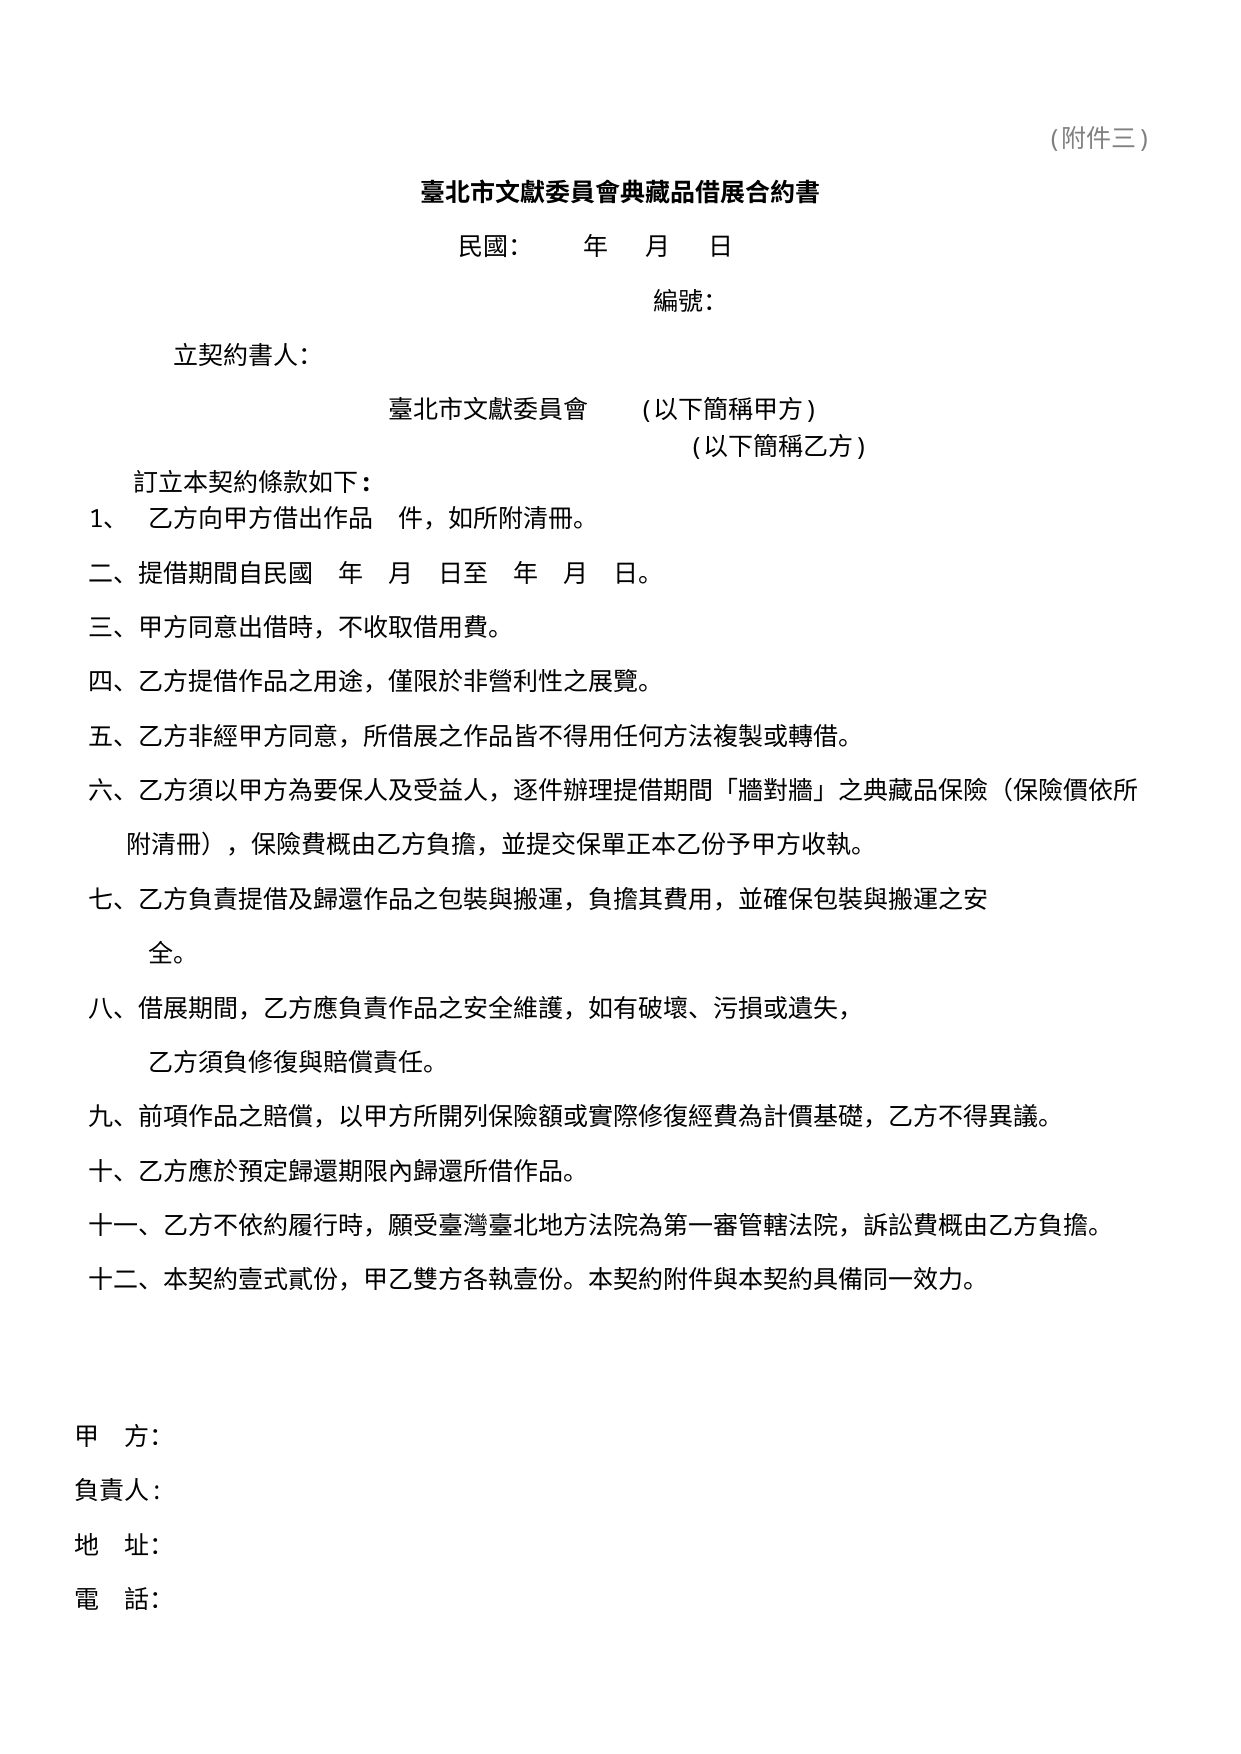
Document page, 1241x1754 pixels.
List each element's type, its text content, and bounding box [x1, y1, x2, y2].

text 五、乙方非經甲方同意，所借展之作品皆不得用任何方法複製或轉借。 [89, 716, 1152, 752]
text 訂立本契約條款如下: [89, 462, 1152, 499]
text 四、乙方提借作品之用途，僅限於非營利性之展覽。 [89, 662, 1152, 698]
text 電 話： [64, 1579, 1152, 1616]
text 乙方須負修復與賠償責任。 [89, 1042, 1152, 1079]
text 全。 [89, 934, 1152, 970]
text 立契約書人： [89, 336, 1152, 372]
text 負責人: [64, 1471, 1152, 1507]
text 七、乙方負責提借及歸還作品之包裝與搬運，負擔其費用，並確保包裝與搬運之安 [89, 879, 1152, 916]
text 八、借展期間，乙方應負責作品之安全維護，如有破壞、污損或遺失， [89, 988, 1152, 1024]
text 十、乙方應於預定歸還期限內歸還所借作品。 [89, 1151, 1152, 1187]
text 三、甲方同意出借時，不收取借用費。 [89, 607, 1152, 644]
text (附件三) [89, 118, 1152, 154]
text 二、提借期間自民國 年 月 日至 年 月 日。 [89, 553, 1152, 589]
text 甲 方： [64, 1416, 1152, 1453]
list 乙方向甲方借出作品 件，如所附清冊。 [89, 499, 1152, 535]
text 地 址： [64, 1525, 1152, 1561]
text 民國： 年 月 日 [89, 227, 1152, 263]
text 編號： [89, 281, 1152, 317]
text 九、前項作品之賠償，以甲方所開列保險額或實際修復經費為計價基礎，乙方不得異議。 [89, 1097, 1152, 1133]
text (以下簡稱乙方) [89, 426, 1152, 462]
text 十一、乙方不依約履行時，願受臺灣臺北地方法院為第一審管轄法院，訴訟費概由乙方負擔。 [89, 1206, 1152, 1242]
text 十二、本契約壹式貳份，甲乙雙方各執壹份。本契約附件與本契約具備同一效力。 [89, 1260, 1152, 1296]
text 六、乙方須以甲方為要保人及受益人，逐件辦理提借期間「牆對牆」之典藏品保險（保險價依所附清冊），保險費概由乙方負擔，並提交保單正本乙份予甲方收執。 [89, 771, 1152, 861]
text 臺北市文獻委員會 (以下簡稱甲方) [89, 390, 1152, 426]
text 臺北市文獻委員會典藏品借展合約書 [89, 172, 1152, 209]
